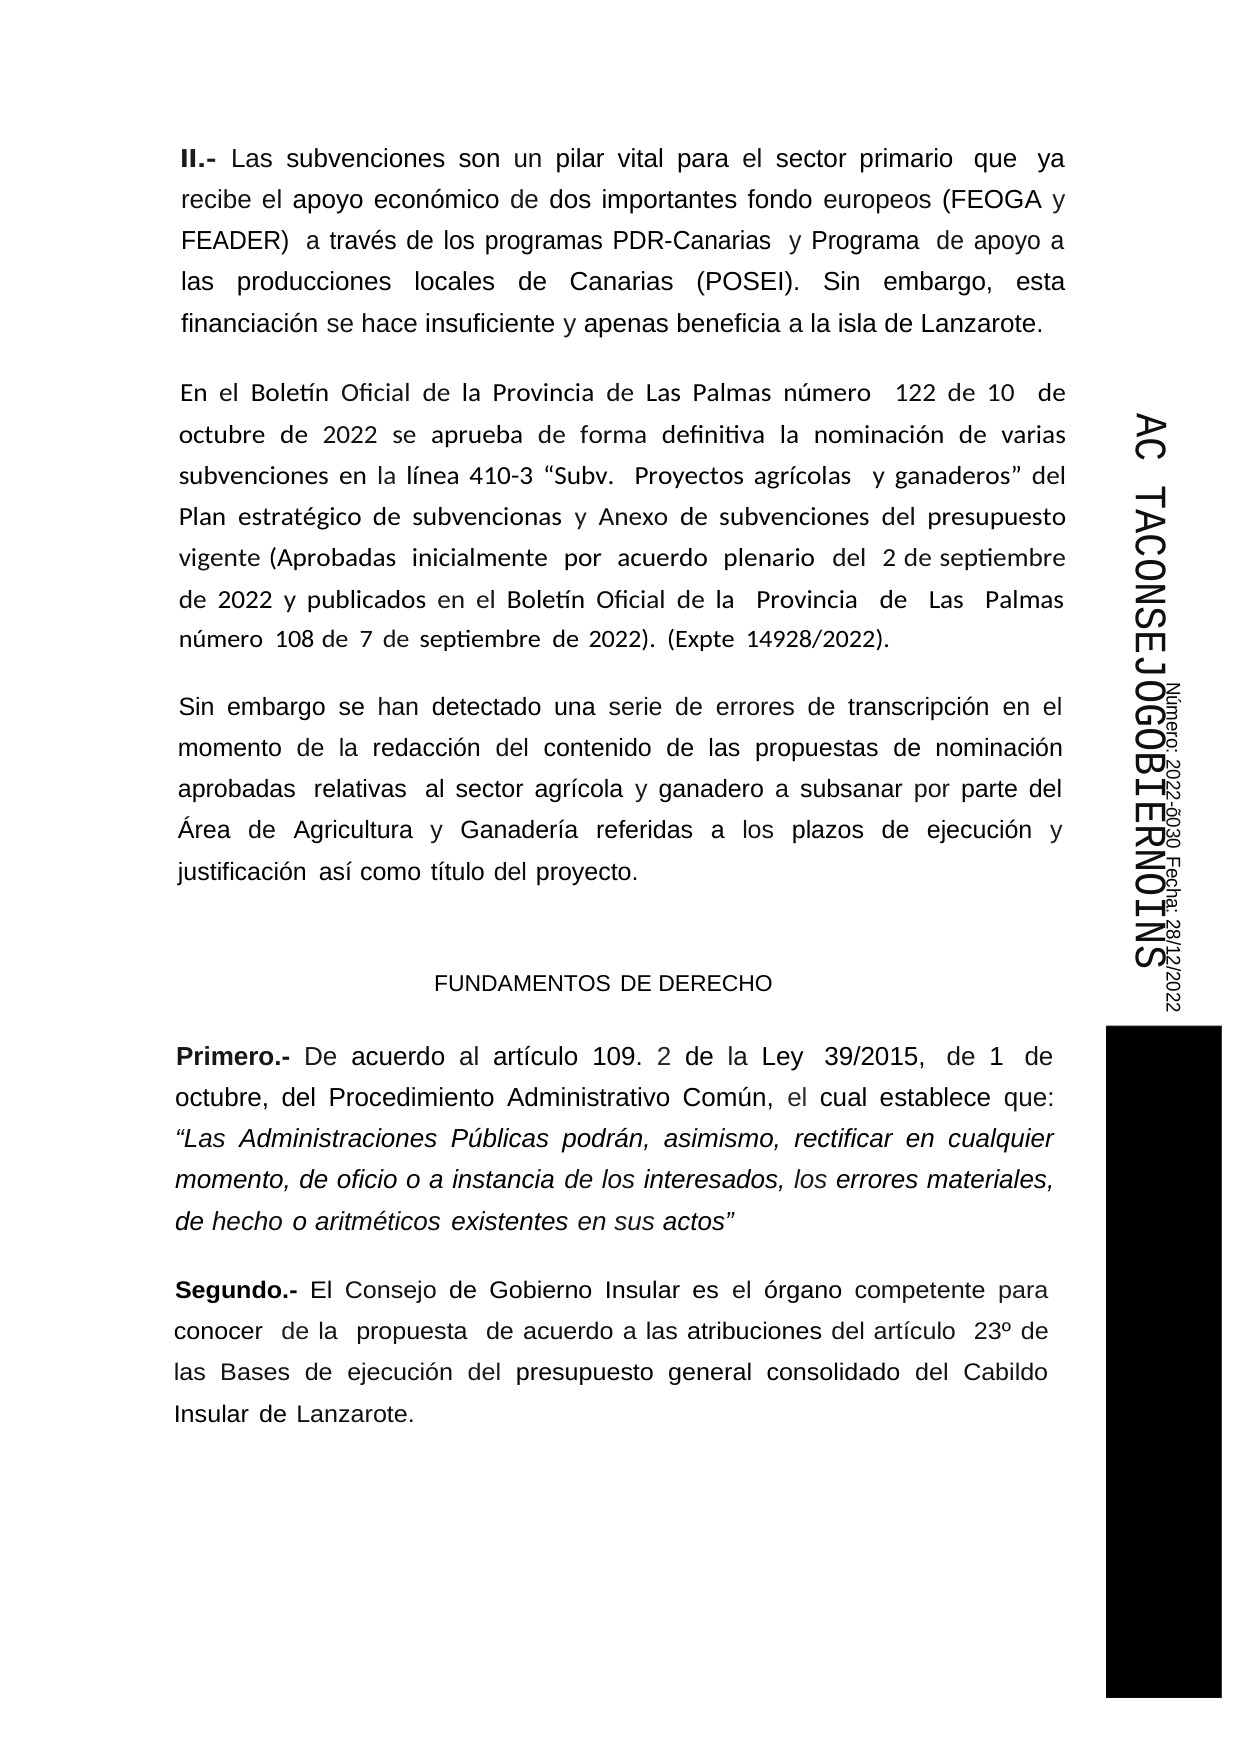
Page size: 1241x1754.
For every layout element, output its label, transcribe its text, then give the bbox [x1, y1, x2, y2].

text En el Boletín Oficial de la Provincia de Las Palmas número 122 de 10 de octubre de 2022 se aprueba de forma definitiva la nominación de varias subvenciones en la línea 410-3 “Subv. Proyectos agrícolas y ganaderos” del Plan estratégico de subvencionas y Anexo de subvenciones del presupuesto vigente (Aprobadas inicialmente por acuerdo plenario del 2 de septiembre de 2022 y publicados en el Boletín Oficial de la Provincia de Las Palmas número 108 de 7 de septiembre de 2022). (Expte 14928/2022). [178, 376, 1066, 654]
text FUNDAMENTOS DE DERECHO [434, 972, 1116, 997]
text Sin embargo se han detectado una serie de errores de transcripción en el momento de la redacción del contenido de las propuestas de nominación aprobadas relativas al sector agrícola y ganadero a subsanar por parte del Área de Agricultura y Ganadería referidas a los plazos de ejecución y justificación así como título del proyecto. [178, 692, 1063, 885]
text [1185, 972, 1240, 997]
text Segundo.- El Consejo de Gobierno Insular es el órgano competente para conocer de la propuesta de acuerdo a las atribuciones del artículo 23º de las Bases de ejecución del presupuesto general consolidado del Cabildo Insular de Lanzarote. [174, 1276, 1049, 1427]
text Primero.- De acuerdo al artículo 109. 2 de la Ley 39/2015, de 1 de octubre, del Procedimiento Administrativo Común, el cual establece que: “Las Administraciones Públicas podrán, asimismo, rectificar en cualquier momento, de oficio o a instancia de los interesados, los errores materiales, de hecho o aritméticos existentes en sus actos” [175, 1041, 1054, 1236]
picture [1105, 1024, 1223, 1699]
text Número: 2022-õ030 Fecha: 28/12/2022 [1163, 682, 1185, 1022]
text AC TACONSEJOGOBIERNOINS UAR [1116, 413, 1173, 1024]
text II.- Las subvenciones son un pilar vital para el sector primario que ya recibe el apoyo económico de dos importantes fondo europeos (FEOGA y FEADER) a través de los programas PDR-Canarias y Programa de apoyo a las producciones locales de Canarias (POSEI). Sin embargo, esta financiación se hace insuficiente y apenas beneficia a la isla de Lanzarote. [180, 143, 1065, 337]
